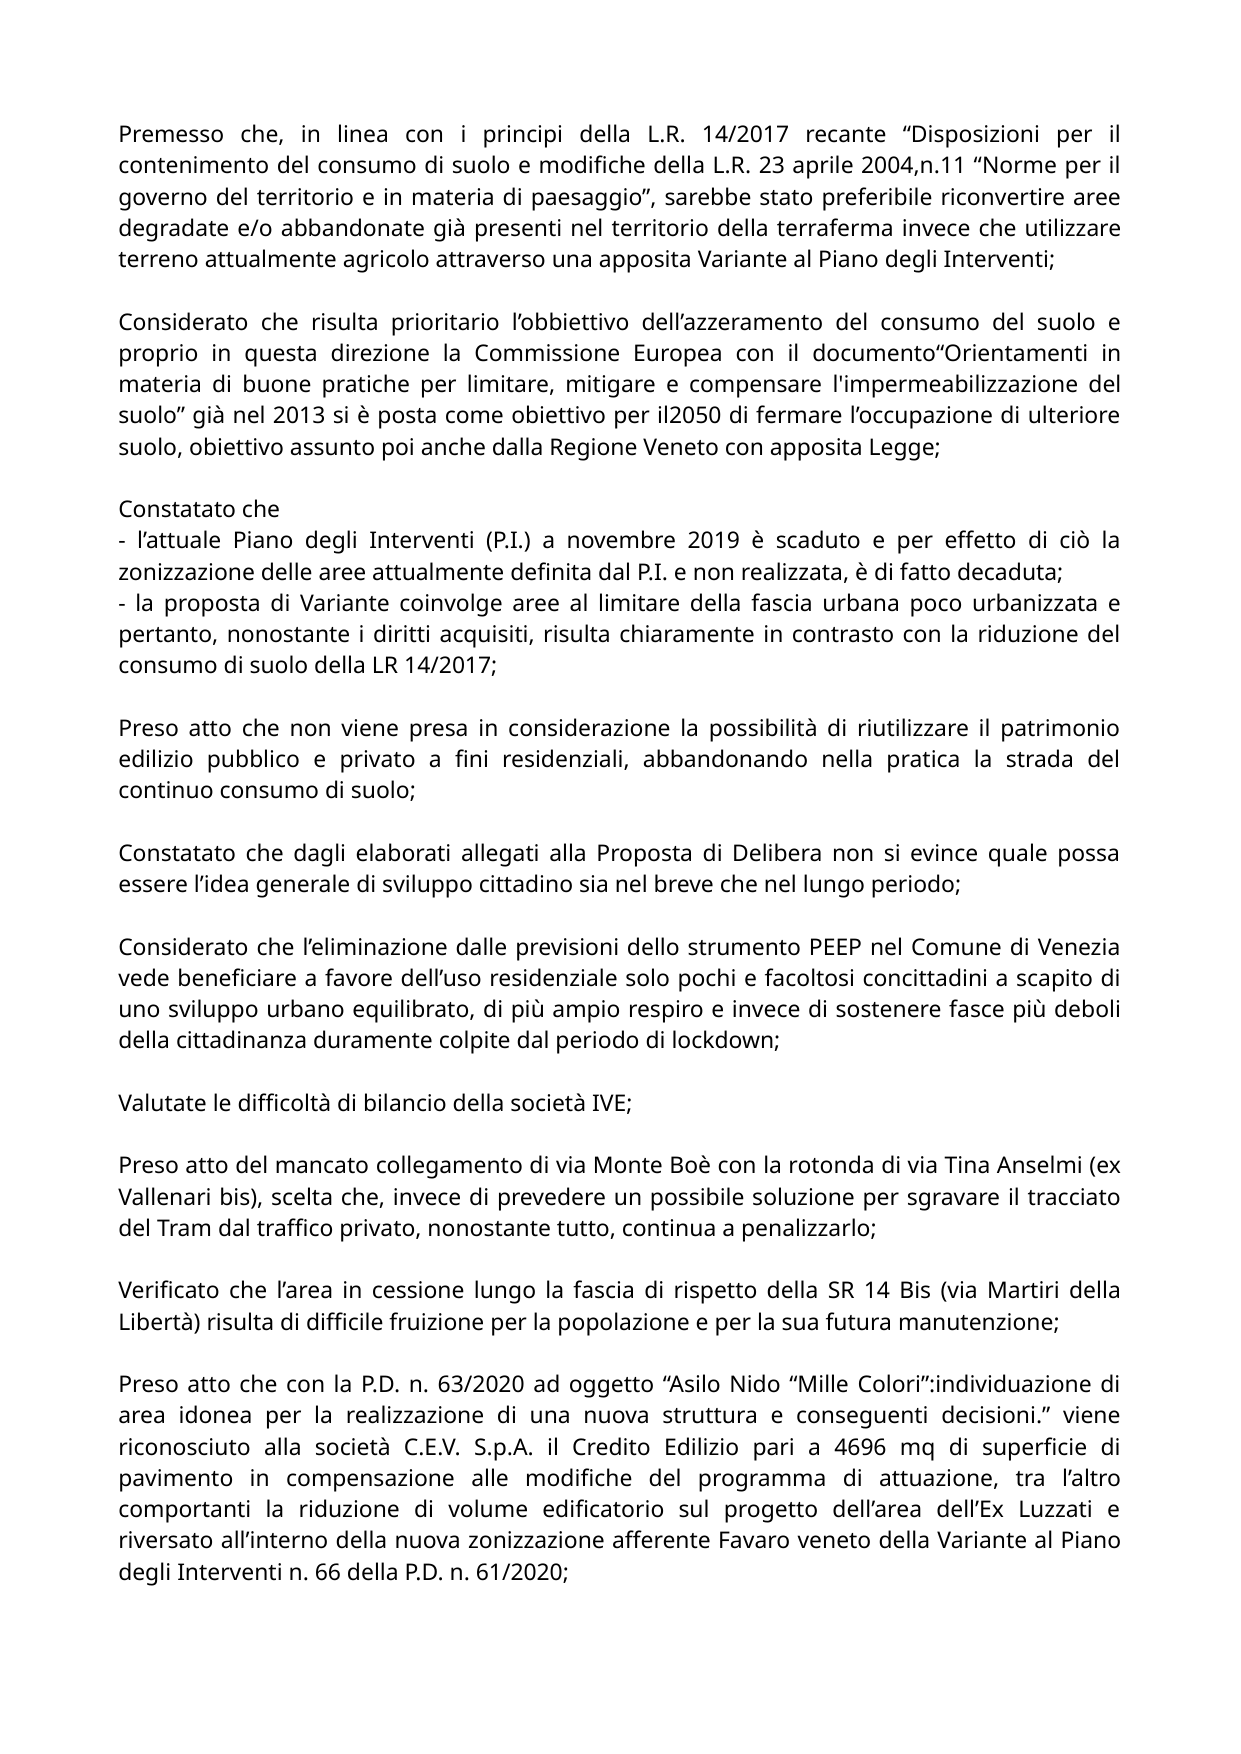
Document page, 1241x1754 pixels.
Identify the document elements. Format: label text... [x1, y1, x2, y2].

text Considerato che risulta prioritario l’obbiettivo dell’azzeramento del consumo del suolo e proprio in questa direzione la Commissione Europea con il documento“Orientamenti in materia di buone pratiche per limitare, mitigare e compensare l'impermeabilizzazione del suolo” già nel 2013 si è posta come obiettivo per il2050 di fermare l’occupazione di ulteriore suolo, obiettivo assunto poi anche dalla Regione Veneto con apposita Legge; [118, 306, 1122, 462]
text Constatato che [118, 493, 1122, 524]
text - l’attuale Piano degli Interventi (P.I.) a novembre 2019 è scaduto e per effetto di ciò la zonizzazione delle aree attualmente definita dal P.I. e non realizzata, è di fatto decaduta; [118, 524, 1122, 587]
text Valutate le difficoltà di bilancio della società IVE; [118, 1087, 1122, 1118]
text Preso atto del mancato collegamento di via Monte Boè con la rotonda di via Tina Anselmi (ex Vallenari bis), scelta che, invece di prevedere un possibile soluzione per sgravare il tracciato del Tram dal traffico privato, nonostante tutto, continua a penalizzarlo; [118, 1149, 1122, 1243]
text Premesso che, in linea con i principi della L.R. 14/2017 recante “Disposizioni per il contenimento del consumo di suolo e modifiche della L.R. 23 aprile 2004,n.11 “Norme per il governo del territorio e in materia di paesaggio”, sarebbe stato preferibile riconvertire aree degradate e/o abbandonate già presenti nel territorio della terraferma invece che utilizzare terreno attualmente agricolo attraverso una apposita Variante al Piano degli Interventi; [118, 118, 1122, 274]
text - la proposta di Variante coinvolge aree al limitare della fascia urbana poco urbanizzata e pertanto, nonostante i diritti acquisiti, risulta chiaramente in contrasto con la riduzione del consumo di suolo della LR 14/2017; [118, 587, 1122, 681]
text Verificato che l’area in cessione lungo la fascia di rispetto della SR 14 Bis (via Martiri della Libertà) risulta di difficile fruizione per la popolazione e per la sua futura manutenzione; [118, 1274, 1122, 1337]
text Preso atto che con la P.D. n. 63/2020 ad oggetto “Asilo Nido “Mille Colori”:individuazione di area idonea per la realizzazione di una nuova struttura e conseguenti decisioni.” viene riconosciuto alla società C.E.V. S.p.A. il Credito Edilizio pari a 4696 mq di superficie di pavimento in compensazione alle modifiche del programma di attuazione, tra l’altro comportanti la riduzione di volume edificatorio sul progetto dell’area dell’Ex Luzzati e riversato all’interno della nuova zonizzazione afferente Favaro veneto della Variante al Piano degli Interventi n. 66 della P.D. n. 61/2020; [118, 1368, 1122, 1587]
text Preso atto che non viene presa in considerazione la possibilità di riutilizzare il patrimonio edilizio pubblico e privato a fini residenziali, abbandonando nella pratica la strada del continuo consumo di suolo; [118, 712, 1122, 806]
text Constatato che dagli elaborati allegati alla Proposta di Delibera non si evince quale possa essere l’idea generale di sviluppo cittadino sia nel breve che nel lungo periodo; [118, 837, 1122, 899]
text Considerato che l’eliminazione dalle previsioni dello strumento PEEP nel Comune di Venezia vede beneficiare a favore dell’uso residenziale solo pochi e facoltosi concittadini a scapito di uno sviluppo urbano equilibrato, di più ampio respiro e invece di sostenere fasce più deboli della cittadinanza duramente colpite dal periodo di lockdown; [118, 931, 1122, 1056]
